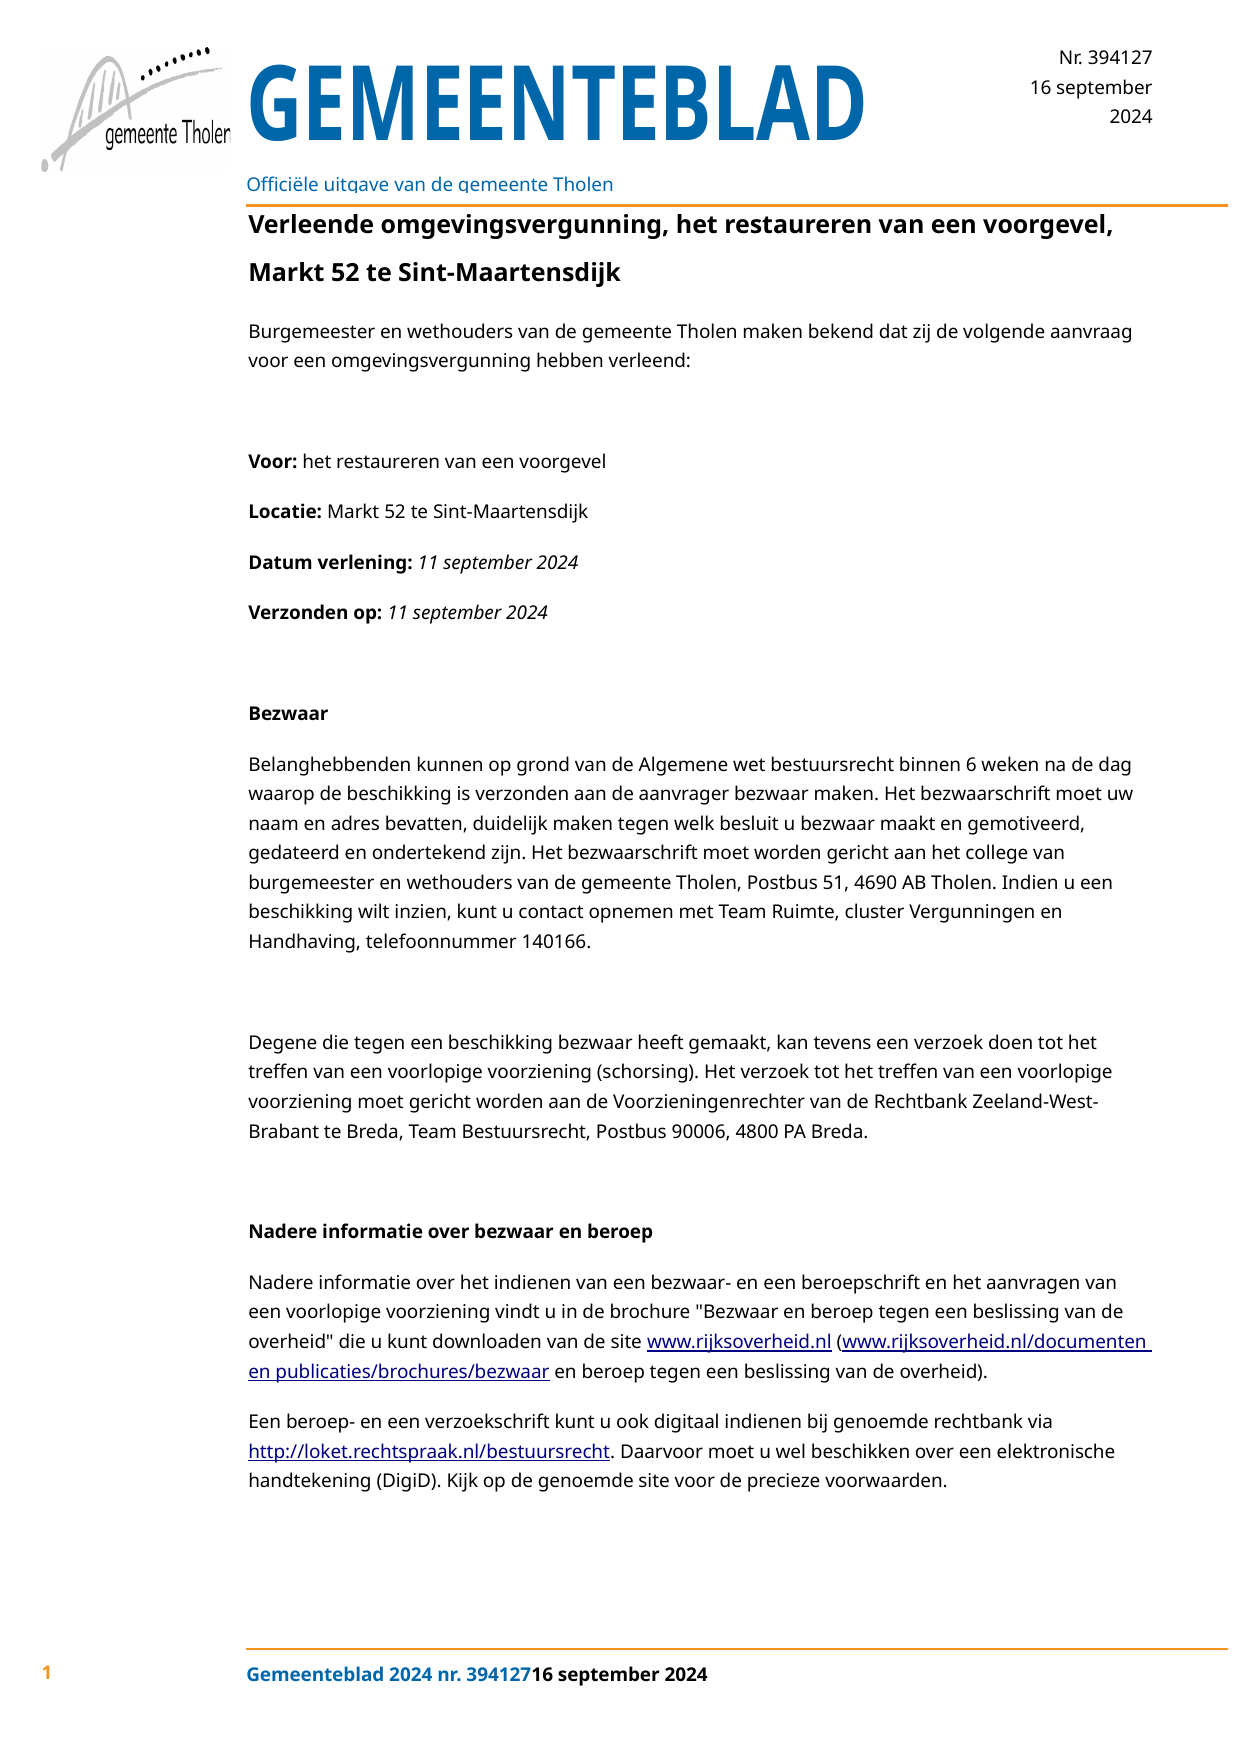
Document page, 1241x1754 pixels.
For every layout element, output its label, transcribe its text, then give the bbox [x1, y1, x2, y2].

text Verleende omgevingsvergunning, het restaureren van een voorgevel, Markt 52 te Sint-Maartensdijk [248, 207, 1152, 288]
text Datum verlening: 11 september 2024 [248, 549, 1152, 575]
text Een beroep- en een verzoekschrift kunt u ook digitaal indienen bij genoemde rechtbank via http://loket.rechtspraak.nl/bestuursrecht. Daarvoor moet u wel beschikken over een elektronische handtekening (DigiD). Kijk op de genoemde site voor de precieze voorwaarden. [248, 1408, 1152, 1493]
picture [41, 47, 231, 172]
text Voor: het restaureren van een voorgevel [248, 448, 1152, 474]
text Nadere informatie over bezwaar en beroep [248, 1219, 1152, 1244]
text Bezwaar [248, 700, 1152, 726]
text Nadere informatie over het indienen van een bezwaar- en een beroepschrift en het aanvragen van een voorlopige voorziening vindt u in de brochure "Bezwaar en beroep tegen een beslissing van de overheid" die u kunt downloaden van de site www.rijksoverheid.nl (www.rijksoverheid.nl/documenten en publicaties/brochures/bezwaar en beroep tegen een beslissing van de overheid). [248, 1269, 1152, 1384]
text Belanghebbenden kunnen op grond van de Algemene wet bestuursrecht binnen 6 weken na de dag waarop de beschikking is verzonden aan de aanvrager bezwaar maken. Het bezwaarschrift moet uw naam en adres bevatten, duidelijk maken tegen welk besluit u bezwaar maakt en gemotiveerd, gedateerd en ondertekend zijn. Het bezwaarschrift moet worden gericht aan het college van burgemeester en wethouders van de gemeente Tholen, Postbus 51, 4690 AB Tholen. Indien u een beschikking wilt inzien, kunt u contact opnemen met Team Ruimte, cluster Vergunningen en Handhaving, telefoonnummer 140166. [248, 751, 1152, 954]
text Verzonden op: 11 september 2024 [248, 599, 1152, 625]
text Locatie: Markt 52 te Sint-Maartensdijk [248, 499, 1152, 524]
text Burgemeester en wethouders van de gemeente Tholen maken bekend dat zij de volgende aanvraag voor een omgevingsvergunning hebben verleend: [248, 318, 1152, 373]
text Degene die tegen een beschikking bezwaar heeft gemaakt, kan tevens een verzoek doen tot het treffen van een voorlopige voorziening (schorsing). Het verzoek tot het treffen van een voorlopige voorziening moet gericht worden aan de Voorzieningenrechter van de Rechtbank Zeeland-West-Brabant te Breda, Team Bestuursrecht, Postbus 90006, 4800 PA Breda. [248, 1029, 1152, 1144]
